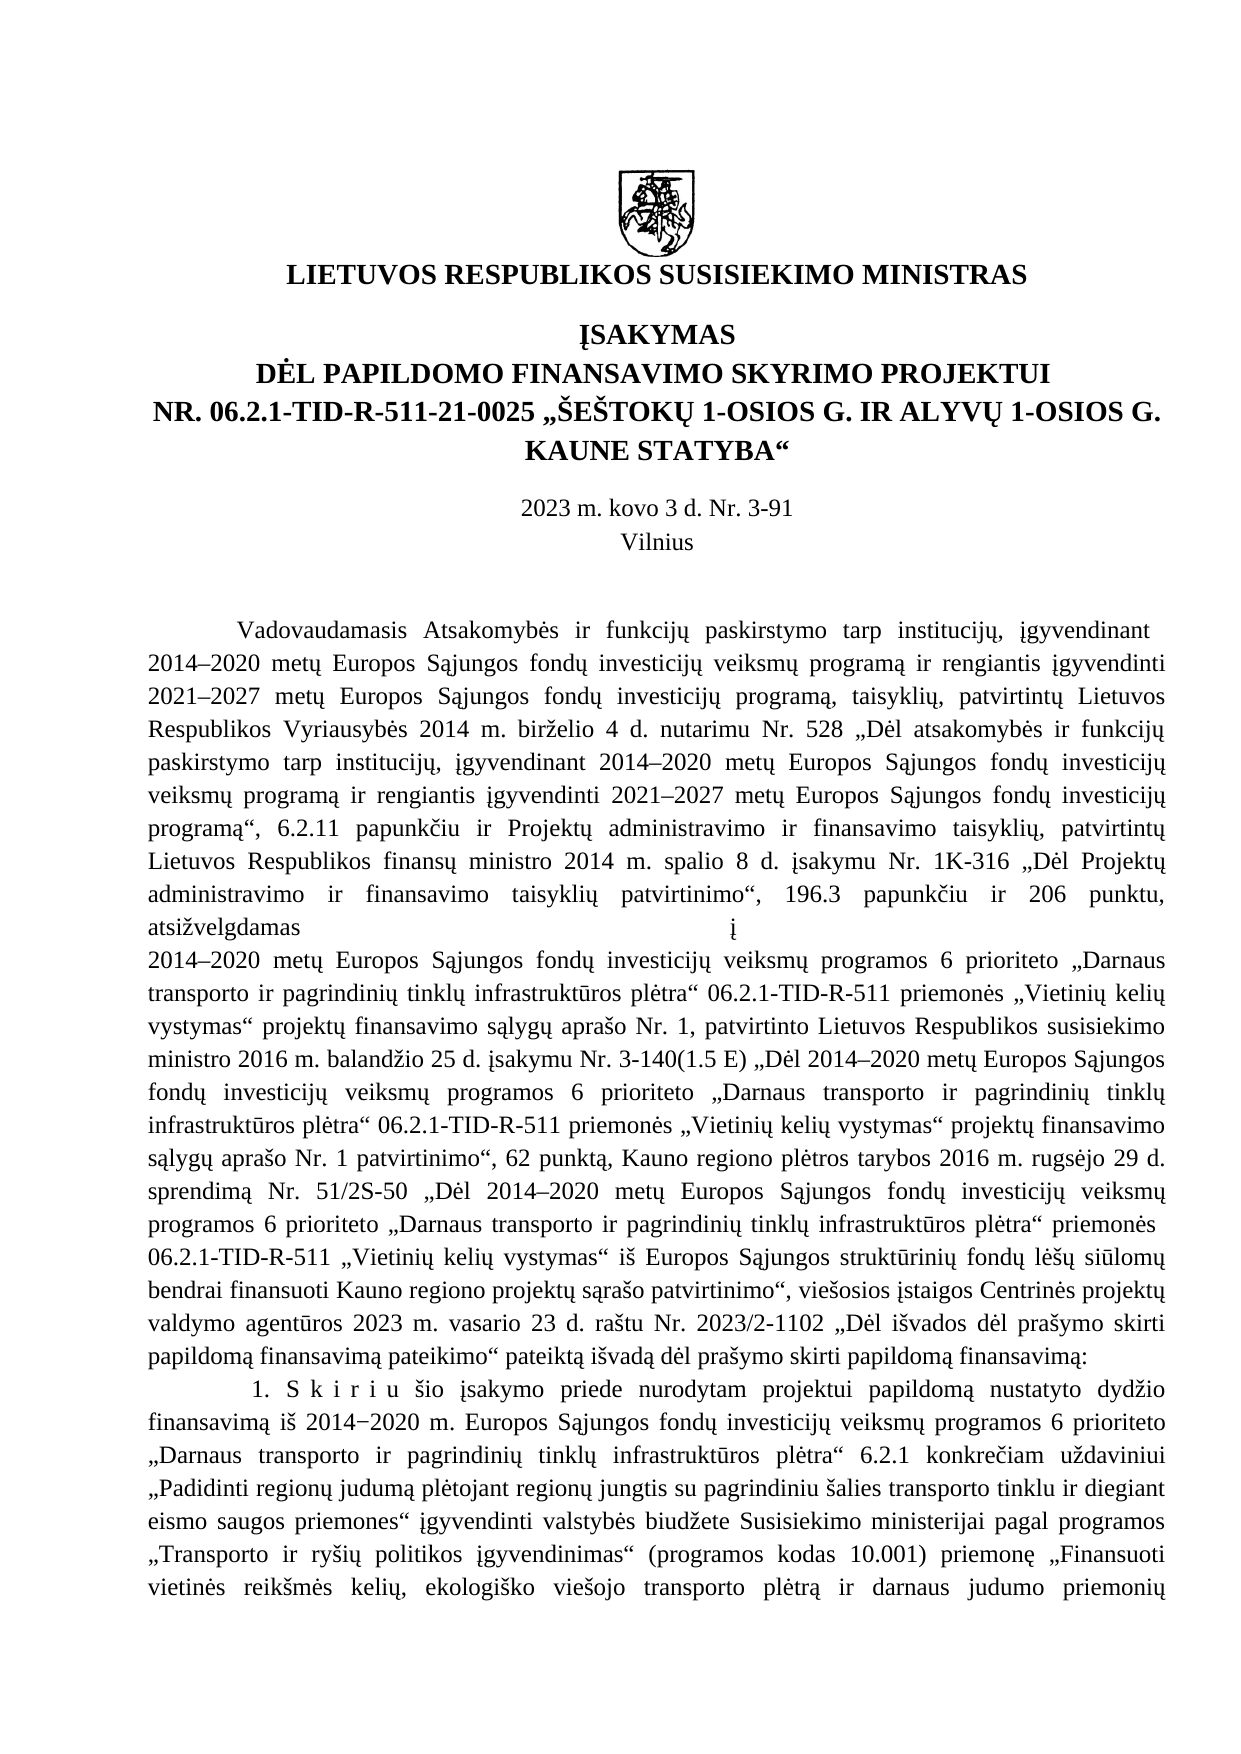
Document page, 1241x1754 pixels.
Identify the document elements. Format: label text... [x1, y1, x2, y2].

text 2023 m. kovo 3 d. Nr. 3-91 [148, 493, 1166, 522]
text ĮSAKYMAS [148, 317, 1166, 351]
text DĖL PAPILDOMO FINANSAVIMO SKYRIMO PROJEKTUI [148, 356, 1166, 389]
text 1. Skiriu šio įsakymo priede nurodytam projektui papildomą nustatyto dydžio finansavimą iš 2014−2020 m. Europos Sąjungos fondų investicijų veiksmų programos 6 prioriteto „Darnaus transporto ir pagrindinių tinklų infrastruktūros plėtra“ 6.2.1 konkrečiam uždaviniui „Padidinti regionų judumą plėtojant regionų jungtis su pagrindiniu šalies transporto tinklu ir diegiant eismo saugos priemones“ įgyvendinti valstybės biudžete Susisiekimo ministerijai pagal programos „Transporto ir ryšių politikos įgyvendinimas“ (programos kodas 10.001) priemonę „Finansuoti vietinės reikšmės kelių, ekologiško viešojo transporto plėtrą ir darnaus judumo priemonių [148, 1374, 1166, 1601]
text LIETUVOS RESPUBLIKOS SUSISIEKIMO MINISTRAS [148, 257, 1166, 290]
text Vilnius [148, 527, 1166, 555]
text Vadovaudamasis Atsakomybės ir funkcijų paskirstymo tarp institucijų, įgyvendinant 2014–2020 metų Europos Sąjungos fondų investicijų veiksmų programą ir rengiantis įgyvendinti 2021–2027 metų Europos Sąjungos fondų investicijų programą, taisyklių, patvirtintų Lietuvos Respublikos Vyriausybės 2014 m. birželio 4 d. nutarimu Nr. 528 „Dėl atsakomybės ir funkcijų paskirstymo tarp institucijų, įgyvendinant 2014–2020 metų Europos Sąjungos fondų investicijų veiksmų programą ir rengiantis įgyvendinti 2021–2027 metų Europos Sąjungos fondų investicijų programą“, 6.2.11 papunkčiu ir Projektų administravimo ir finansavimo taisyklių, patvirtintų Lietuvos Respublikos finansų ministro 2014 m. spalio 8 d. įsakymu Nr. 1K-316 „Dėl Projektų administravimo ir finansavimo taisyklių patvirtinimo“, 196.3 papunkčiu ir 206 punktu, atsižvelgdamas į 2014–2020 metų Europos Sąjungos fondų investicijų veiksmų programos 6 prioriteto „Darnaus transporto ir pagrindinių tinklų infrastruktūros plėtra“ 06.2.1-TID-R-511 priemonės „Vietinių kelių vystymas“ projektų finansavimo sąlygų aprašo Nr. 1, patvirtinto Lietuvos Respublikos susisiekimo ministro 2016 m. balandžio 25 d. įsakymu Nr. 3-140(1.5 E) „Dėl 2014–2020 metų Europos Sąjungos fondų investicijų veiksmų programos 6 prioriteto „Darnaus transporto ir pagrindinių tinklų infrastruktūros plėtra“ 06.2.1-TID-R-511 priemonės „Vietinių kelių vystymas“ projektų finansavimo sąlygų aprašo Nr. 1 patvirtinimo“, 62 punktą, Kauno regiono plėtros tarybos 2016 m. rugsėjo 29 d. sprendimą Nr. 51/2S-50 „Dėl 2014–2020 metų Europos Sąjungos fondų investicijų veiksmų programos 6 prioriteto „Darnaus transporto ir pagrindinių tinklų infrastruktūros plėtra“ priemonės 06.2.1-TID-R-511 „Vietinių kelių vystymas“ iš Europos Sąjungos struktūrinių fondų lėšų siūlomų bendrai finansuoti Kauno regiono projektų sąrašo patvirtinimo“, viešosios įstaigos Centrinės projektų valdymo agentūros 2023 m. vasario 23 d. raštu Nr. 2023/2-1102 „Dėl išvados dėl prašymo skirti papildomą finansavimą pateikimo“ pateiktą išvadą dėl prašymo skirti papildomą finansavimą: [148, 615, 1166, 1370]
text NR. 06.2.1-TID-R-511-21-0025 „ŠEŠTOKŲ 1-OSIOS G. IR ALYVŲ 1-OSIOS G. KAUNE STATYBA“ [148, 394, 1166, 467]
